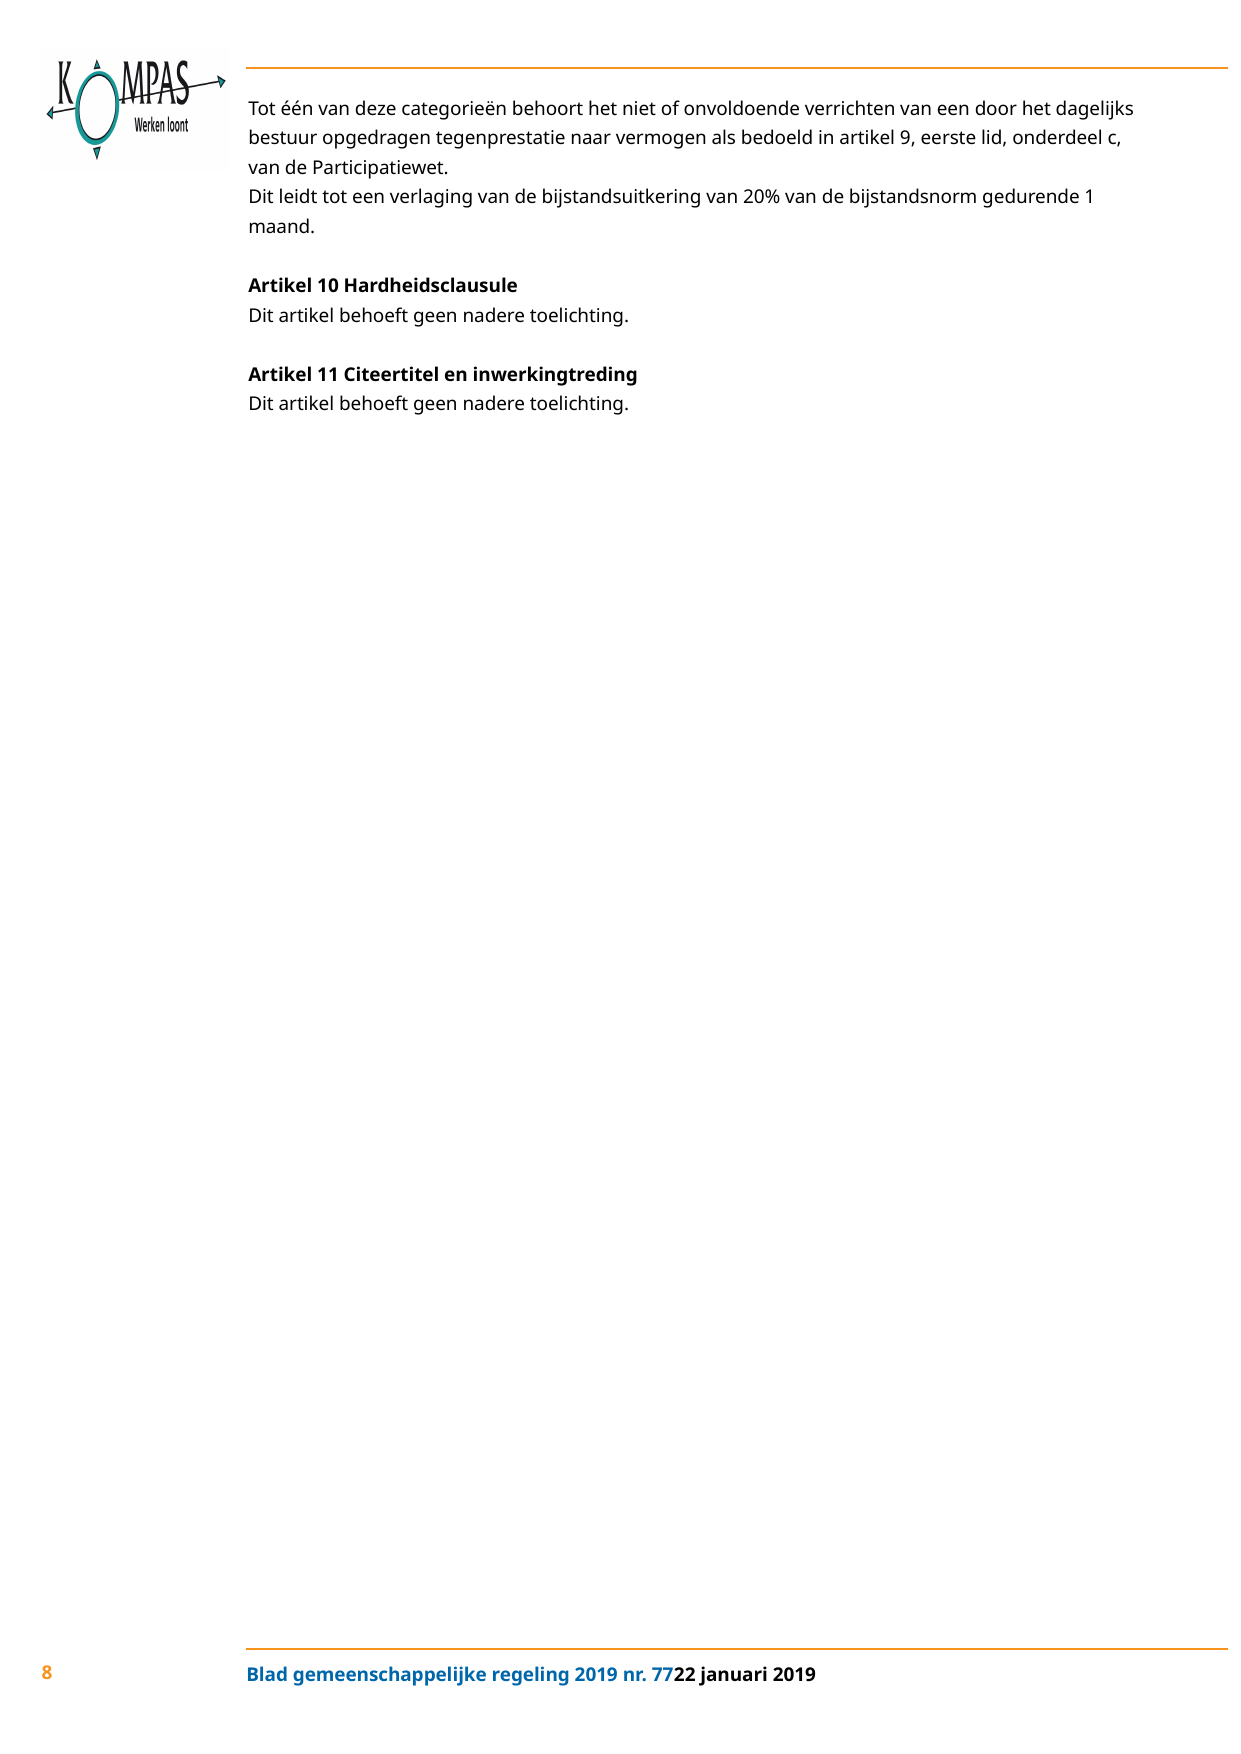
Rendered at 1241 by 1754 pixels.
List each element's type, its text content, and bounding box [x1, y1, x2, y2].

text Artikel 10 Hardheidsclausule [248, 272, 1152, 298]
picture [41, 47, 231, 172]
text Artikel 11 Citeertitel en inwerkingtreding [248, 361, 1152, 387]
text Tot één van deze categorieën behoort het niet of onvoldoende verrichten van een door het dagelijks bestuur opgedragen tegenprestatie naar vermogen als bedoeld in artikel 9, eerste lid, onderdeel c, van de Participatiewet. [248, 95, 1152, 180]
text Dit leidt tot een verlaging van de bijstandsuitkering van 20% van de bijstandsnorm gedurende 1 maand. [248, 183, 1152, 239]
text Dit artikel behoeft geen nadere toelichting. [248, 391, 1152, 416]
text Dit artikel behoeft geen nadere toelichting. [248, 302, 1152, 328]
